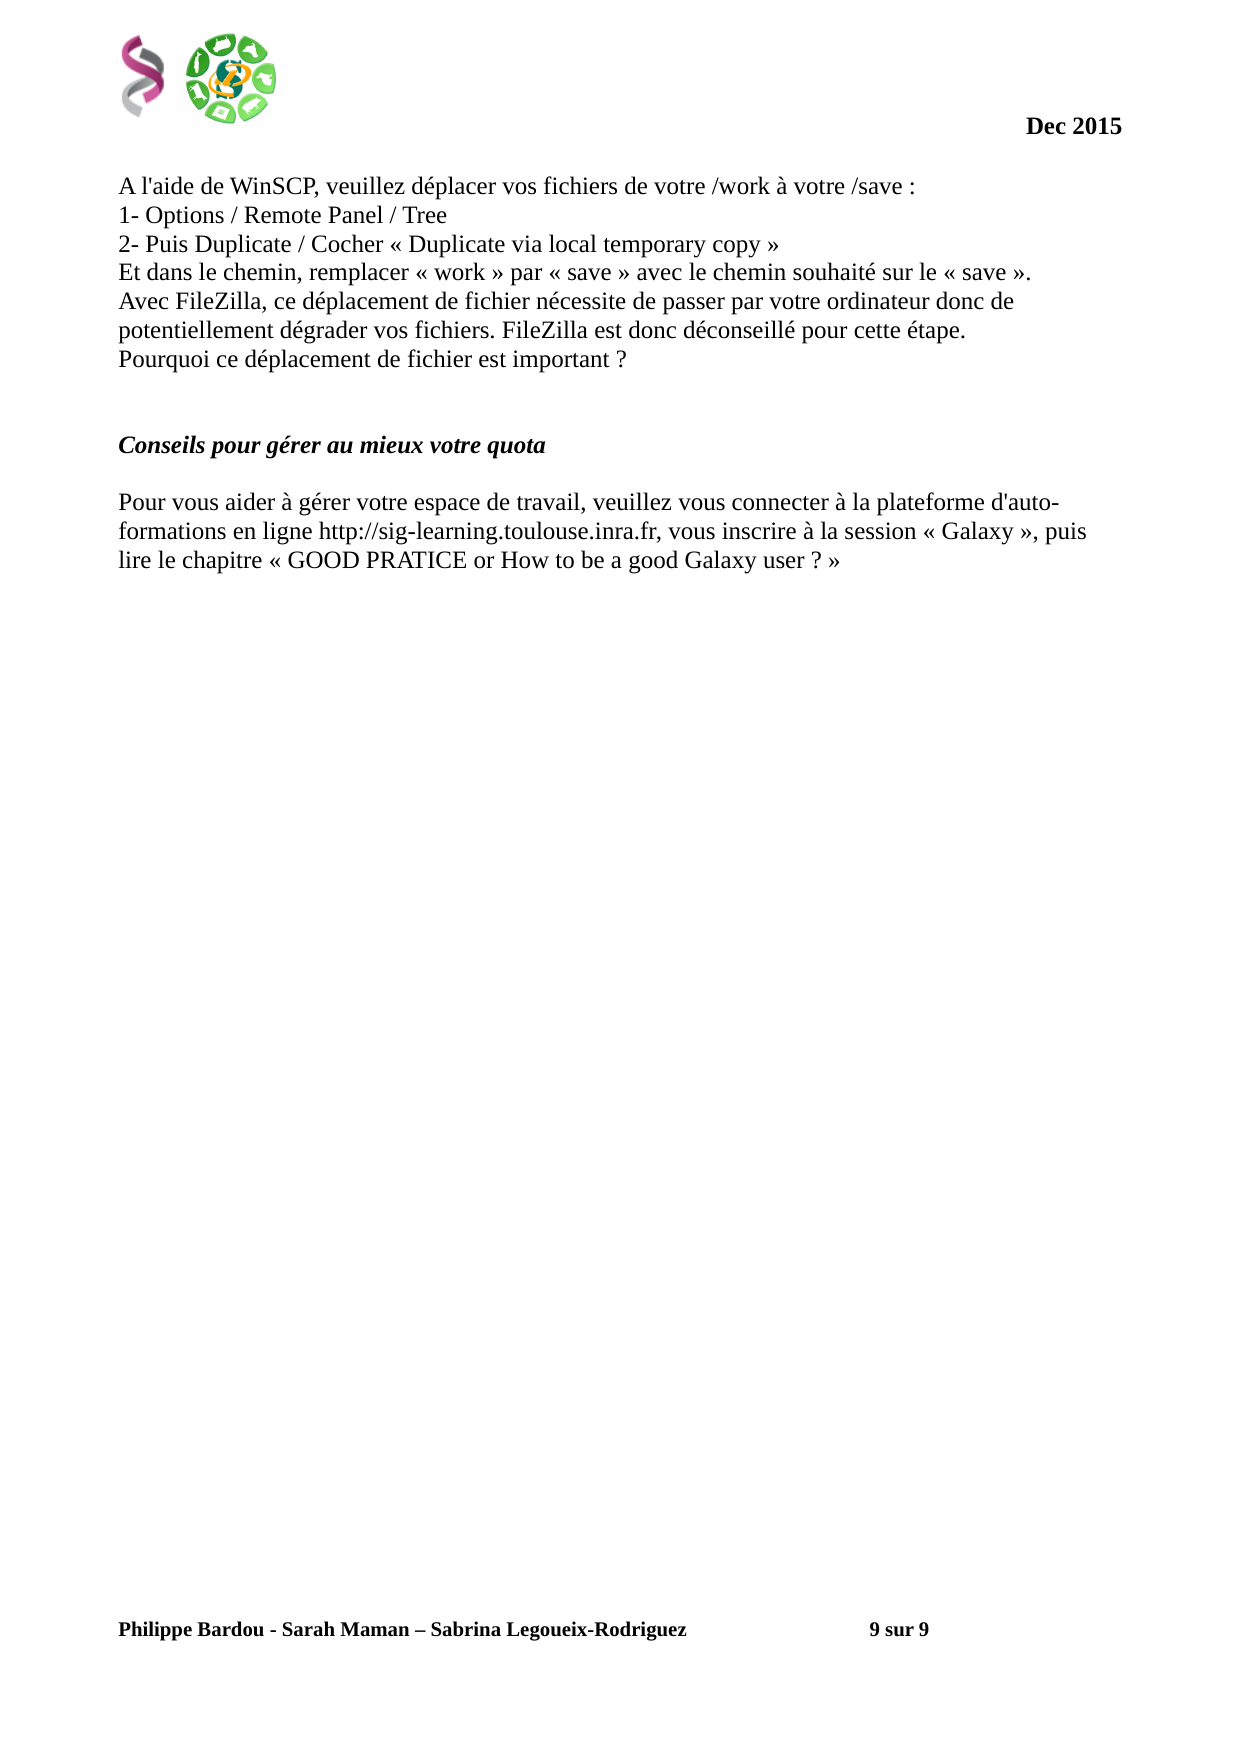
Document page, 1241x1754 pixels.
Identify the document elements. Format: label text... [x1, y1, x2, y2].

text Et dans le chemin, remplacer « work » par « save » avec le chemin souhaité sur le « save ». [118, 257, 1122, 286]
text A l'aide de WinSCP, veuillez déplacer vos fichiers de votre /work à votre /save : [118, 171, 1122, 200]
text Pourquoi ce déplacement de fichier est important ? [118, 344, 1122, 372]
text Conseils pour gérer au mieux votre quota [118, 430, 1122, 459]
text 2- Puis Duplicate / Cocher « Duplicate via local temporary copy » [118, 229, 1122, 257]
text formations en ligne http://sig-learning.toulouse.inra.fr, vous inscrire à la session « Galaxy », puis [118, 516, 1122, 545]
text lire le chapitre « GOOD PRATICE or How to be a good Galaxy user ? » [118, 545, 1122, 574]
picture [183, 32, 277, 125]
text 1- Options / Remote Panel / Tree [118, 200, 1122, 229]
picture [116, 32, 170, 124]
text Pour vous aider à gérer votre espace de travail, veuillez vous connecter à la plateforme d'auto- [118, 487, 1122, 516]
text Avec FileZilla, ce déplacement de fichier nécessite de passer par votre ordinateur donc de [118, 286, 1122, 315]
text potentiellement dégrader vos fichiers. FileZilla est donc déconseillé pour cette étape. [118, 315, 1122, 344]
